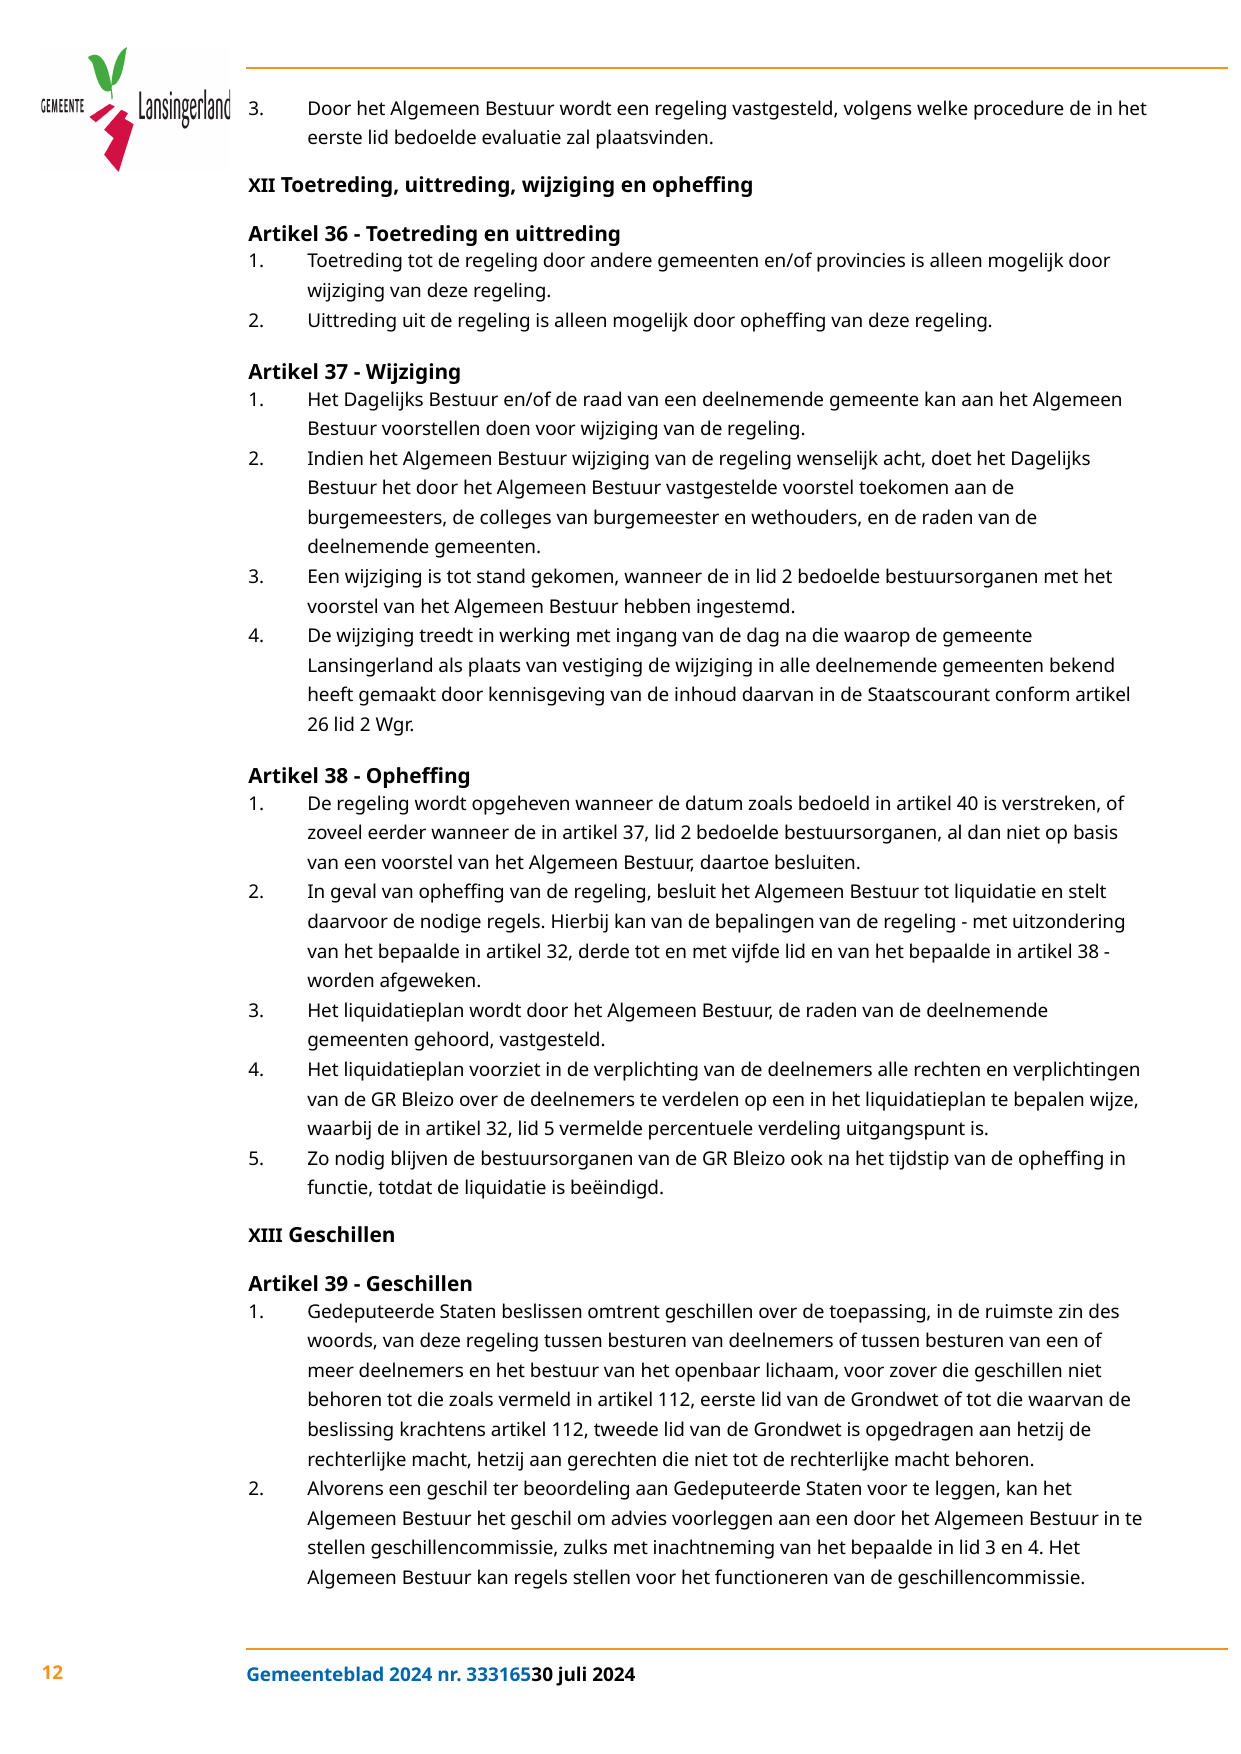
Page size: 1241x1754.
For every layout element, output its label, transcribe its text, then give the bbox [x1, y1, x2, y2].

list Een wijziging is tot stand gekomen, wanneer de in lid 2 bedoelde bestuursorganen met het voorstel van het Algemeen Bestuur hebben ingestemd. [248, 563, 1152, 618]
text XIII Geschillen [248, 1220, 1152, 1249]
list In geval van opheffing van de regeling, besluit het Algemeen Bestuur tot liquidatie en stelt daarvoor de nodige regels. Hierbij kan van de bepalingen van de regeling - met uitzondering van het bepaalde in artikel 32, derde tot en met vijfde lid en van het bepaalde in artikel 38 - worden afgeweken. [248, 879, 1152, 993]
list Zo nodig blijven de bestuursorganen van de GR Bleizo ook na het tijdstip van de opheffing in functie, totdat de liquidatie is beëindigd. [248, 1145, 1152, 1200]
list Uittreding uit de regeling is alleen mogelijk door opheffing van deze regeling. [248, 307, 1152, 333]
list Toetreding tot de regeling door andere gemeenten en/of provincies is alleen mogelijk door wijziging van deze regeling. [248, 248, 1152, 303]
list De regeling wordt opgeheven wanneer de datum zoals bedoeld in artikel 40 is verstreken, of zoveel eerder wanneer de in artikel 37, lid 2 bedoelde bestuursorganen, al dan niet op basis van een voorstel van het Algemeen Bestuur, daartoe besluiten. [248, 790, 1152, 875]
list Het Dagelijks Bestuur en/of de raad van een deelnemende gemeente kan aan het Algemeen Bestuur voorstellen doen voor wijziging van de regeling. [248, 386, 1152, 441]
picture [41, 47, 231, 172]
text Artikel 38 - Opheffing [248, 762, 1152, 790]
text Artikel 36 - Toetreding en uittreding [248, 219, 1152, 248]
list Alvorens een geschil ter beoordeling aan Gedeputeerde Staten voor te leggen, kan het Algemeen Bestuur het geschil om advies voorleggen aan een door het Algemeen Bestuur in te stellen geschillencommissie, zulks met inachtneming van het bepaalde in lid 3 en 4. Het Algemeen Bestuur kan regels stellen voor het functioneren van de geschillencommissie. [248, 1475, 1152, 1590]
text XII Toetreding, uittreding, wijziging en opheffing [248, 170, 1152, 198]
list Het liquidatieplan voorziet in de verplichting van de deelnemers alle rechten en verplichtingen van de GR Bleizo over de deelnemers te verdelen op een in het liquidatieplan te bepalen wijze, waarbij de in artikel 32, lid 5 vermelde percentuele verdeling uitgangspunt is. [248, 1056, 1152, 1141]
list Gedeputeerde Staten beslissen omtrent geschillen over de toepassing, in de ruimste zin des woords, van deze regeling tussen besturen van deelnemers of tussen besturen van een of meer deelnemers en het bestuur van het openbaar lichaam, voor zover die geschillen niet behoren tot die zoals vermeld in artikel 112, eerste lid van de Grondwet of tot die waarvan de beslissing krachtens artikel 112, tweede lid van de Grondwet is opgedragen aan hetzij de rechterlijke macht, hetzij aan gerechten die niet tot de rechterlijke macht behoren. [248, 1298, 1152, 1472]
text Artikel 39 - Geschillen [248, 1269, 1152, 1298]
list De wijziging treedt in werking met ingang van de dag na die waarop de gemeente Lansingerland als plaats van vestiging de wijziging in alle deelnemende gemeenten bekend heeft gemaakt door kennisgeving van de inhoud daarvan in de Staatscourant conform artikel 26 lid 2 Wgr. [248, 622, 1152, 737]
list Indien het Algemeen Bestuur wijziging van de regeling wenselijk acht, doet het Dagelijks Bestuur het door het Algemeen Bestuur vastgestelde voorstel toekomen aan de burgemeesters, de colleges van burgemeester en wethouders, en de raden van de deelnemende gemeenten. [248, 445, 1152, 559]
text Artikel 37 - Wijziging [248, 357, 1152, 386]
list Door het Algemeen Bestuur wordt een regeling vastgesteld, volgens welke procedure de in het eerste lid bedoelde evaluatie zal plaatsvinden. [248, 95, 1152, 150]
list Het liquidatieplan wordt door het Algemeen Bestuur, de raden van de deelnemende gemeenten gehoord, vastgesteld. [248, 997, 1152, 1052]
